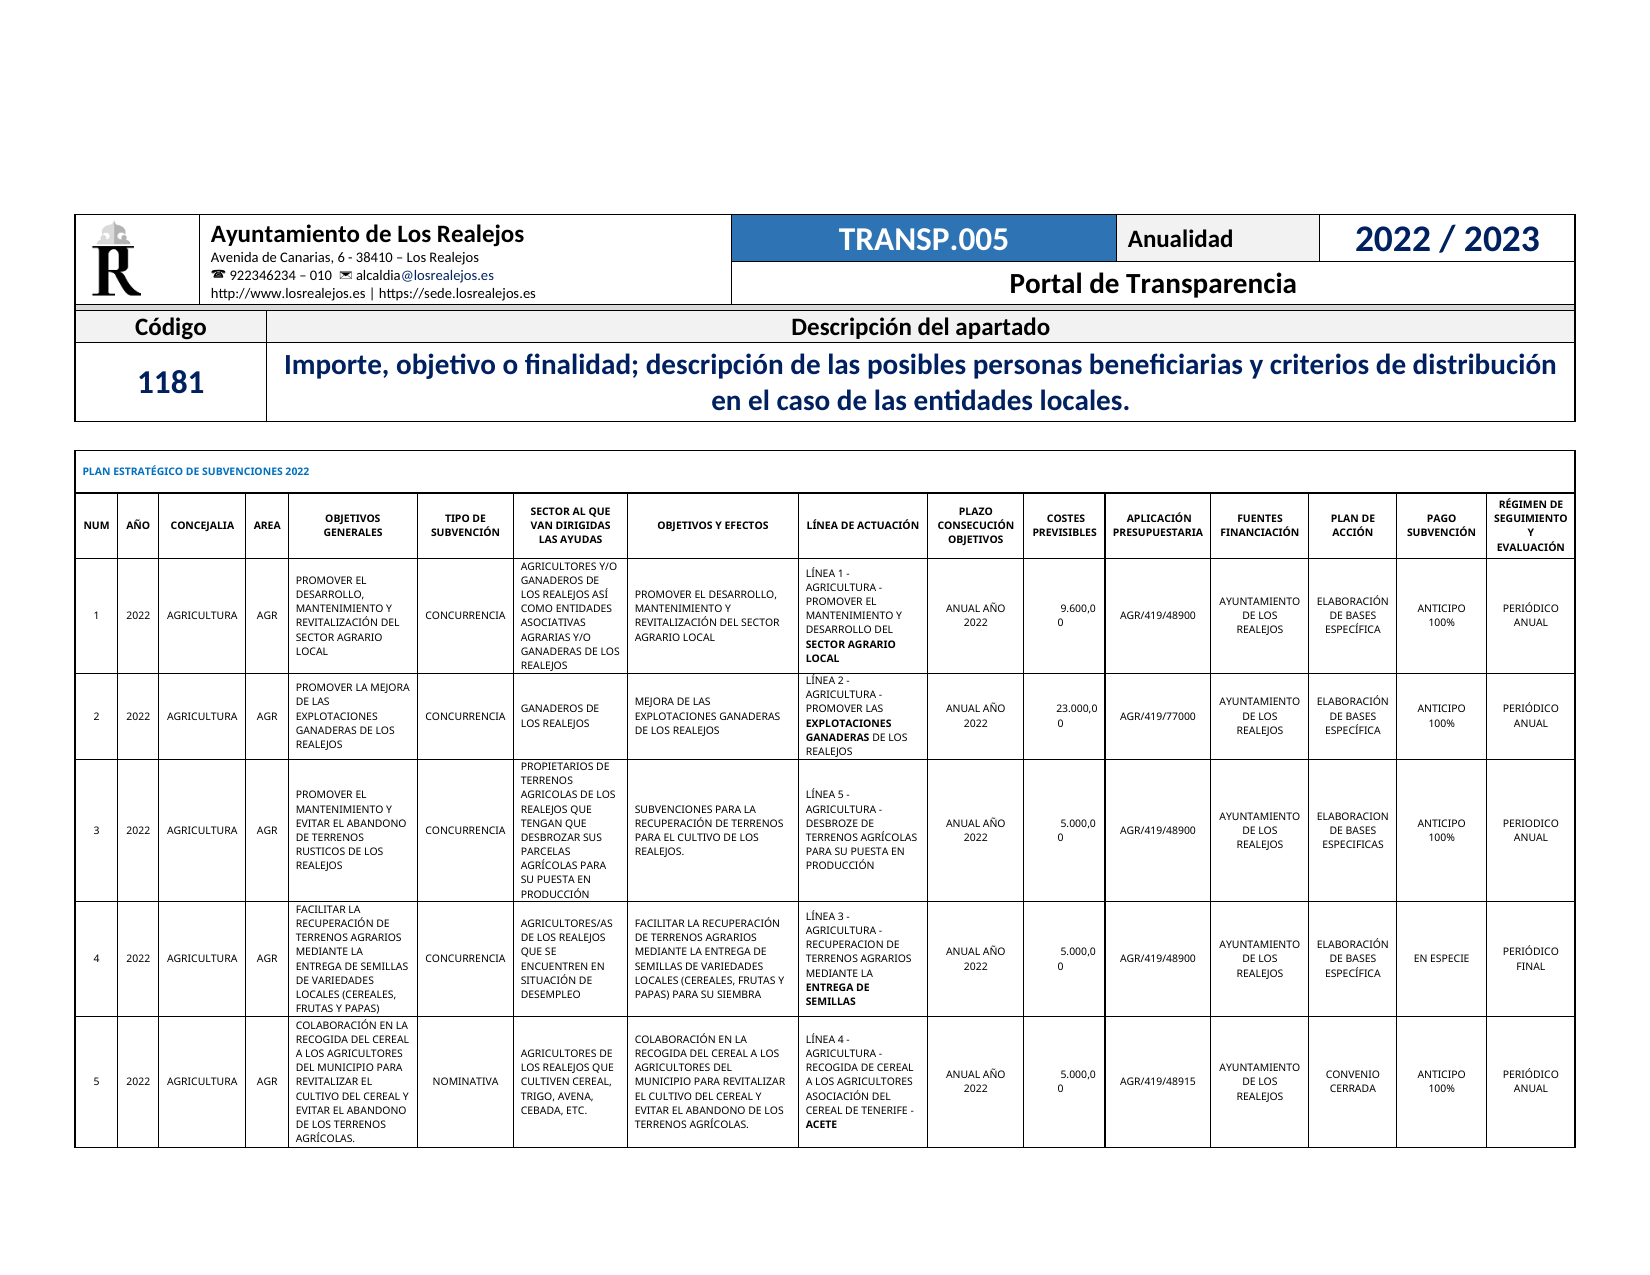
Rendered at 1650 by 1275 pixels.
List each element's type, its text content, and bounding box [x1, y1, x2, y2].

table_cell SUBVENCIONES PARA LA RECUPERACIÓN DE TERRENOS PARA EL CULTIVO DE LOS REALEJOS. [628, 760, 798, 901]
table_cell AGR/419/77000 [1106, 674, 1210, 758]
table_cell LÍNEA 3 - AGRICULTURA - RECUPERACION DE TERRENOS AGRARIOS MEDIANTE LA ENTREGA DE SEMILLAS [799, 902, 927, 1016]
table_cell AGRICULTORES DE LOS REALEJOS QUE CULTIVEN CEREAL, TRIGO, AVENA, CEBADA, ETC. [514, 1017, 627, 1147]
table_cell PERIODICO ANUAL [1487, 760, 1574, 901]
table_header Ayuntamiento de Los Realejos Avenida de Canarias, 6 - 38410 – Los Realejos  922346234 – 010  alcaldia@losrealejos.es http://www.losrealejos.es | https://sede.losrealejos.es [200, 215, 731, 304]
table_cell SECTOR AL QUE VAN DIRIGIDAS LAS AYUDAS [514, 494, 627, 558]
table_cell CONVENIO CERRADA [1309, 1017, 1396, 1147]
table_cell AGR/419/48900 [1106, 559, 1210, 672]
table_cell AGRICULTURA [159, 1017, 245, 1147]
table_cell PROPIETARIOS DE TERRENOS AGRICOLAS DE LOS REALEJOS QUE TENGAN QUE DESBROZAR SUS PARCELAS AGRÍCOLAS PARA SU PUESTA EN PRODUCCIÓN [514, 760, 627, 901]
table_cell AGRICULTURA [159, 559, 245, 672]
table_cell PERIÓDICO ANUAL [1487, 1017, 1574, 1147]
table_cell 5.000,00 [1024, 1017, 1104, 1147]
table_cell ANUAL AÑO 2022 [928, 559, 1023, 672]
table_cell 2022 [118, 902, 158, 1016]
table_cell AGR [246, 1017, 288, 1147]
table_cell AYUNTAMIENTO DE LOS REALEJOS [1211, 559, 1308, 672]
table_cell AGR [246, 760, 288, 901]
table_cell 2 [76, 674, 117, 758]
table_cell ELABORACIÓN DE BASES ESPECÍFICA [1309, 674, 1396, 758]
table_cell ANTICIPO 100% [1397, 559, 1486, 672]
table_cell AYUNTAMIENTO DE LOS REALEJOS [1211, 674, 1308, 758]
table_header PLAN ESTRATÉGICO DE SUBVENCIONES 2022 [76, 451, 1574, 492]
table_cell PLAZO CONSECUCIÓN OBJETIVOS [928, 494, 1023, 558]
table_cell Código [76, 311, 266, 342]
table_cell APLICACIÓN PRESUPUESTARIA [1106, 494, 1210, 558]
table_cell COLABORACIÓN EN LA RECOGIDA DEL CEREAL A LOS AGRICULTORES DEL MUNICIPIO PARA REVITALIZAR EL CULTIVO DEL CEREAL Y EVITAR EL ABANDONO DE LOS TERRENOS AGRÍCOLAS. [289, 1017, 417, 1147]
table_cell AYUNTAMIENTO DE LOS REALEJOS [1211, 902, 1308, 1016]
table_cell LÍNEA 2 - AGRICULTURA - PROMOVER LAS EXPLOTACIONES GANADERAS DE LOS REALEJOS [799, 674, 927, 758]
table_cell EN ESPECIE [1397, 902, 1486, 1016]
table_cell AGRICULTORES Y/O GANADEROS DE LOS REALEJOS ASÍ COMO ENTIDADES ASOCIATIVAS AGRARIAS Y/O GANADERAS DE LOS REALEJOS [514, 559, 627, 672]
table_cell CONCURRENCIA [418, 902, 513, 1016]
table_cell PLAN DE ACCIÓN [1309, 494, 1396, 558]
table_cell PERIÓDICO FINAL [1487, 902, 1574, 1016]
table_cell ELABORACIÓN DE BASES ESPECÍFICA [1309, 902, 1396, 1016]
table_cell PROMOVER EL DESARROLLO, MANTENIMIENTO Y REVITALIZACIÓN DEL SECTOR AGRARIO LOCAL [289, 559, 417, 672]
table_cell COSTES PREVISIBLES [1024, 494, 1104, 558]
table_cell AGRICULTURA [159, 760, 245, 901]
table_cell AYUNTAMIENTO DE LOS REALEJOS [1211, 1017, 1308, 1147]
table_cell AGRICULTURA [159, 902, 245, 1016]
table_cell ANUAL AÑO 2022 [928, 674, 1023, 758]
table_cell 3 [76, 760, 117, 901]
table_cell Importe, objetivo o finalidad; descripción de las posibles personas beneficiarias y criterios de distribución en el caso de las entidades locales. [267, 343, 1574, 421]
table_cell OBJETIVOS GENERALES [289, 494, 417, 558]
table_cell PERIÓDICO ANUAL [1487, 674, 1574, 758]
table_cell RÉGIMEN DE SEGUIMIENTO Y EVALUACIÓN [1487, 494, 1574, 558]
table_cell AGR [246, 559, 288, 672]
table_cell AREA [246, 494, 288, 558]
table_cell 1 [76, 559, 117, 672]
table_cell ANUAL AÑO 2022 [928, 1017, 1023, 1147]
table_cell PROMOVER LA MEJORA DE LAS EXPLOTACIONES GANADERAS DE LOS REALEJOS [289, 674, 417, 758]
table_cell OBJETIVOS Y EFECTOS [628, 494, 798, 558]
table_cell 1181 [76, 343, 266, 421]
table_cell LÍNEA 1 - AGRICULTURA - PROMOVER EL MANTENIMIENTO Y DESARROLLO DEL SECTOR AGRARIO LOCAL [799, 559, 927, 672]
table_cell CONCURRENCIA [418, 674, 513, 758]
table_cell NOMINATIVA [418, 1017, 513, 1147]
table_cell PROMOVER EL MANTENIMIENTO Y EVITAR EL ABANDONO DE TERRENOS RUSTICOS DE LOS REALEJOS [289, 760, 417, 901]
table_cell ANUAL AÑO 2022 [928, 902, 1023, 1016]
table_cell 9.600,00 [1024, 559, 1104, 672]
table_cell Portal de Transparencia [732, 262, 1574, 304]
table_cell 5.000,00 [1024, 902, 1104, 1016]
table_cell Descripción del apartado [267, 311, 1574, 342]
table_cell LÍNEA 4 - AGRICULTURA - RECOGIDA DE CEREAL A LOS AGRICULTORES ASOCIACIÓN DEL CEREAL DE TENERIFE - ACETE [799, 1017, 927, 1147]
table_cell 2022 [118, 559, 158, 672]
table_cell MEJORA DE LAS EXPLOTACIONES GANADERAS DE LOS REALEJOS [628, 674, 798, 758]
table_cell FUENTES FINANCIACIÓN [1211, 494, 1308, 558]
table_cell 5.000,00 [1024, 760, 1104, 901]
table_cell ELABORACIÓN DE BASES ESPECÍFICA [1309, 559, 1396, 672]
table_cell AYUNTAMIENTO DE LOS REALEJOS [1211, 760, 1308, 901]
table_cell FACILITAR LA RECUPERACIÓN DE TERRENOS AGRARIOS MEDIANTE LA ENTREGA DE SEMILLAS DE VARIEDADES LOCALES (CEREALES, FRUTAS Y PAPAS) PARA SU SIEMBRA [628, 902, 798, 1016]
table_cell 4 [76, 902, 117, 1016]
table_cell ELABORACION DE BASES ESPECIFICAS [1309, 760, 1396, 901]
table_cell AGRICULTORES/AS DE LOS REALEJOS QUE SE ENCUENTREN EN SITUACIÓN DE DESEMPLEO [514, 902, 627, 1016]
table_cell [76, 305, 1574, 310]
table_cell AGR [246, 902, 288, 1016]
table_cell AGRICULTURA [159, 674, 245, 758]
table_header Anualidad [1117, 215, 1319, 261]
table_cell 2022 [118, 674, 158, 758]
table_cell AGR/419/48915 [1106, 1017, 1210, 1147]
table_cell 2022 [118, 1017, 158, 1147]
table_cell GANADEROS DE LOS REALEJOS [514, 674, 627, 758]
table_cell CONCURRENCIA [418, 760, 513, 901]
table_cell 5 [76, 1017, 117, 1147]
table_cell ANTICIPO 100% [1397, 1017, 1486, 1147]
table_cell COLABORACIÓN EN LA RECOGIDA DEL CEREAL A LOS AGRICULTORES DEL MUNICIPIO PARA REVITALIZAR EL CULTIVO DEL CEREAL Y EVITAR EL ABANDONO DE LOS TERRENOS AGRÍCOLAS. [628, 1017, 798, 1147]
table_header TRANSP.005 [732, 215, 1116, 261]
table_cell ANUAL AÑO 2022 [928, 760, 1023, 901]
table_cell CONCEJALIA [159, 494, 245, 558]
table_cell 2022 [118, 760, 158, 901]
table_cell TIPO DE SUBVENCIÓN [418, 494, 513, 558]
table_cell 23.000,00 [1024, 674, 1104, 758]
table_cell AGR/419/48900 [1106, 902, 1210, 1016]
table_cell LÍNEA DE ACTUACIÓN [799, 494, 927, 558]
table_cell LÍNEA 5 - AGRICULTURA - DESBROZE DE TERRENOS AGRÍCOLAS PARA SU PUESTA EN PRODUCCIÓN [799, 760, 927, 901]
table_cell AGR [246, 674, 288, 758]
table_cell ANTICIPO 100% [1397, 760, 1486, 901]
table_cell FACILITAR LA RECUPERACIÓN DE TERRENOS AGRARIOS MEDIANTE LA ENTREGA DE SEMILLAS DE VARIEDADES LOCALES (CEREALES, FRUTAS Y PAPAS) [289, 902, 417, 1016]
table_cell PAGO SUBVENCIÓN [1397, 494, 1486, 558]
table_cell AÑO [118, 494, 158, 558]
table_cell PROMOVER EL DESARROLLO, MANTENIMIENTO Y REVITALIZACIÓN DEL SECTOR AGRARIO LOCAL [628, 559, 798, 672]
table_header [76, 215, 199, 304]
table_header 2022 / 2023 [1320, 215, 1574, 261]
table_cell ANTICIPO 100% [1397, 674, 1486, 758]
table_cell NUM [76, 494, 117, 558]
table_cell PERIÓDICO ANUAL [1487, 559, 1574, 672]
table_cell CONCURRENCIA [418, 559, 513, 672]
table_cell AGR/419/48900 [1106, 760, 1210, 901]
